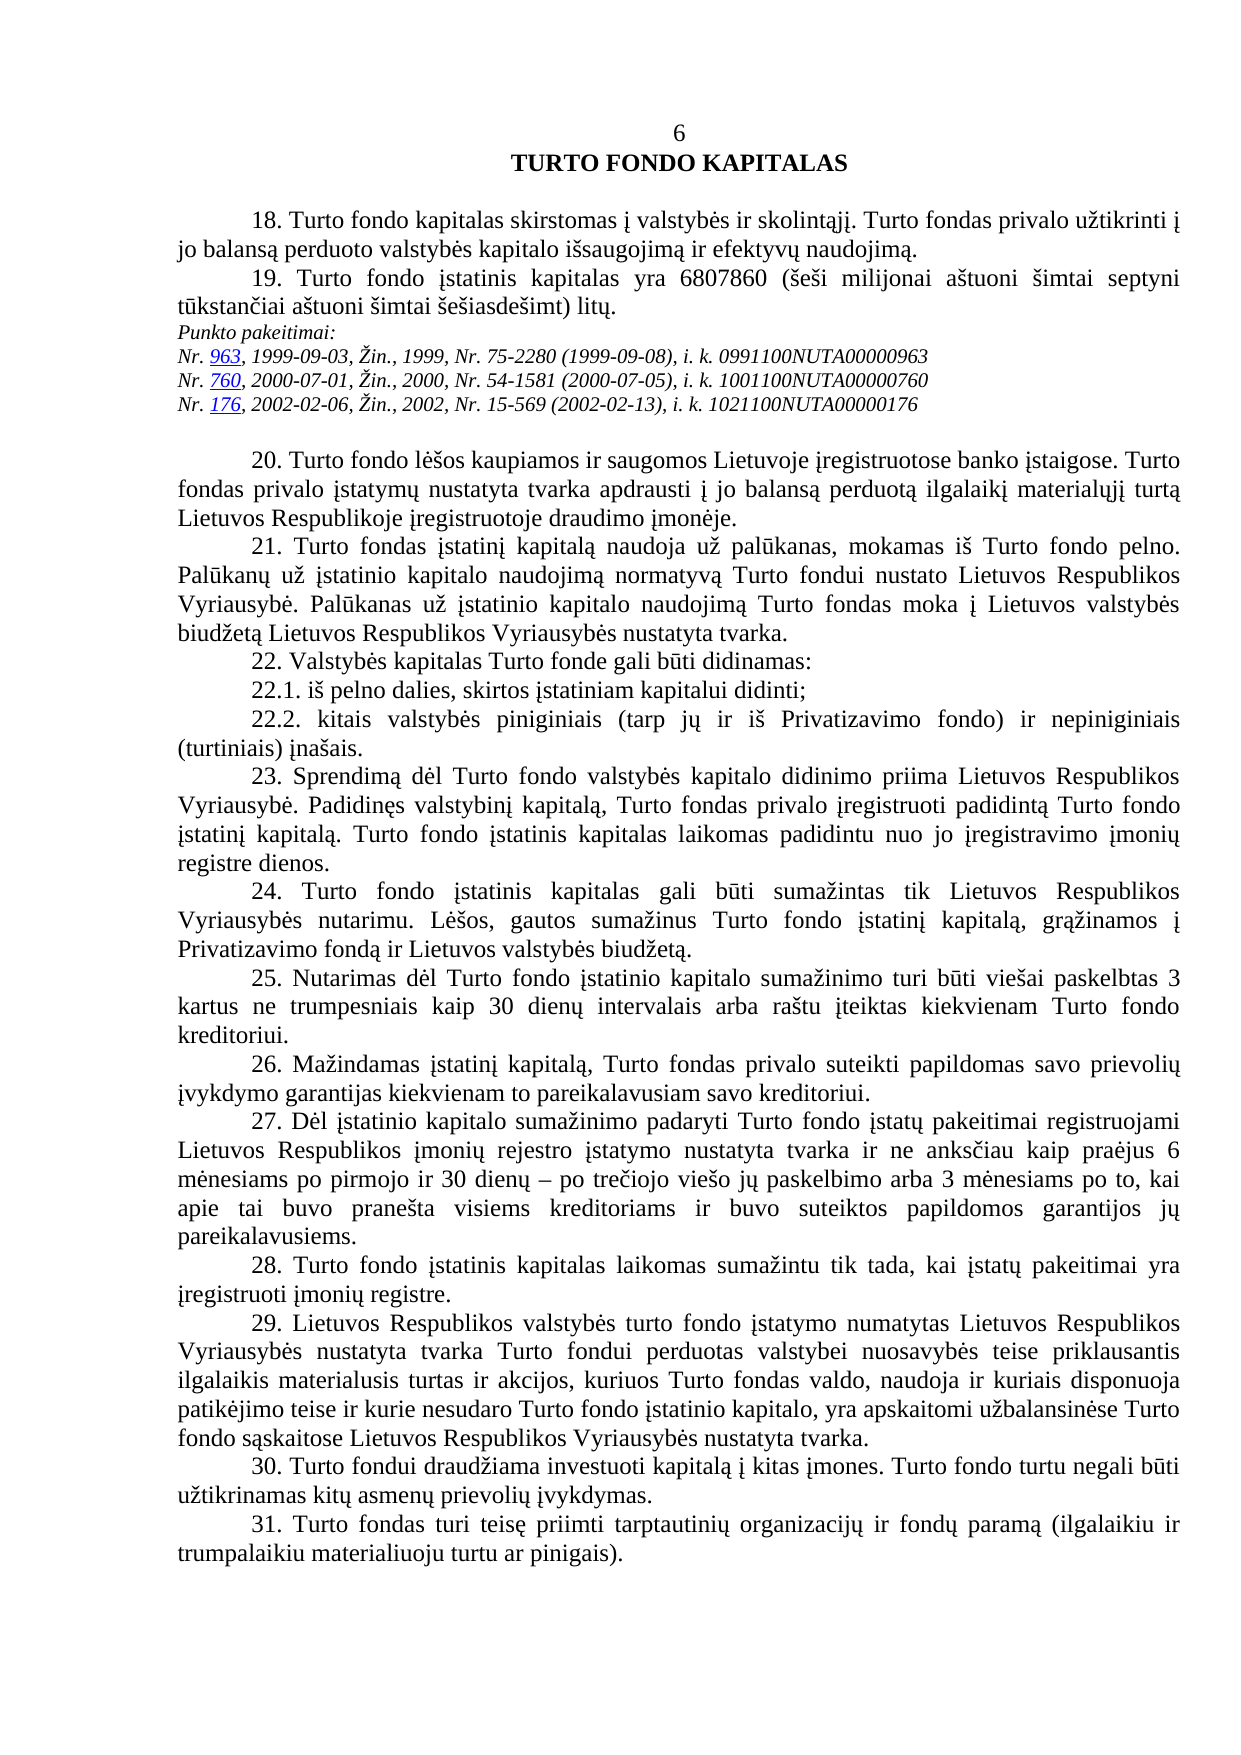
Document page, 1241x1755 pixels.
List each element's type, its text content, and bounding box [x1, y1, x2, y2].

text 22.1. iš pelno dalies, skirtos įstatiniam kapitalui didinti; [177, 675, 1181, 704]
text 29. Lietuvos Respublikos valstybės turto fondo įstatymo numatytas Lietuvos Respublikos Vyriausybės nustatyta tvarka Turto fondui perduotas valstybei nuosavybės teise priklausantis ilgalaikis materialusis turtas ir akcijos, kuriuos Turto fondas valdo, naudoja ir kuriais disponuoja patikėjimo teise ir kurie nesudaro Turto fondo įstatinio kapitalo, yra apskaitomi užbalansinėse Turto fondo sąskaitose Lietuvos Respublikos Vyriausybės nustatyta tvarka. [177, 1308, 1181, 1451]
text 31. Turto fondas turi teisę priimti tarptautinių organizacijų ir fondų paramą (ilgalaikiu ir trumpalaikiu materialiuoju turtu ar pinigais). [177, 1509, 1181, 1566]
text 21. Turto fondas įstatinį kapitalą naudoja už palūkanas, mokamas iš Turto fondo pelno. Palūkanų už įstatinio kapitalo naudojimą normatyvą Turto fondui nustato Lietuvos Respublikos Vyriausybė. Palūkanas už įstatinio kapitalo naudojimą Turto fondas moka į Lietuvos valstybės biudžetą Lietuvos Respublikos Vyriausybės nustatyta tvarka. [177, 531, 1181, 646]
text 19. Turto fondo įstatinis kapitalas yra 6807860 (šeši milijonai aštuoni šimtai septyni tūkstančiai aštuoni šimtai šešiasdešimt) litų. [177, 263, 1181, 320]
text 18. Turto fondo kapitalas skirstomas į valstybės ir skolintąjį. Turto fondas privalo užtikrinti į jo balansą perduoto valstybės kapitalo išsaugojimą ir efektyvų naudojimą. [177, 205, 1181, 263]
text 26. Mažindamas įstatinį kapitalą, Turto fondas privalo suteikti papildomas savo prievolių įvykdymo garantijas kiekvienam to pareikalavusiam savo kreditoriui. [177, 1049, 1181, 1106]
text Nr. 760, 2000-07-01, Žin., 2000, Nr. 54-1581 (2000-07-05), i. k. 1001100NUTA00000760 [177, 368, 1181, 392]
text 22. Valstybės kapitalas Turto fonde gali būti didinamas: [177, 646, 1181, 675]
text 24. Turto fondo įstatinis kapitalas gali būti sumažintas tik Lietuvos Respublikos Vyriausybės nutarimu. Lėšos, gautos sumažinus Turto fondo įstatinį kapitalą, grąžinamos į Privatizavimo fondą ir Lietuvos valstybės biudžetą. [177, 876, 1181, 963]
text 30. Turto fondui draudžiama investuoti kapitalą į kitas įmones. Turto fondo turtu negali būti užtikrinamas kitų asmenų prievolių įvykdymas. [177, 1451, 1181, 1509]
text 25. Nutarimas dėl Turto fondo įstatinio kapitalo sumažinimo turi būti viešai paskelbtas 3 kartus ne trumpesniais kaip 30 dienų intervalais arba raštu įteiktas kiekvienam Turto fondo kreditoriui. [177, 963, 1181, 1049]
text 28. Turto fondo įstatinis kapitalas laikomas sumažintu tik tada, kai įstatų pakeitimai yra įregistruoti įmonių registre. [177, 1250, 1181, 1308]
text 23. Sprendimą dėl Turto fondo valstybės kapitalo didinimo priima Lietuvos Respublikos Vyriausybė. Padidinęs valstybinį kapitalą, Turto fondas privalo įregistruoti padidintą Turto fondo įstatinį kapitalą. Turto fondo įstatinis kapitalas laikomas padidintu nuo jo įregistravimo įmonių registre dienos. [177, 761, 1181, 876]
text Nr. 963, 1999-09-03, Žin., 1999, Nr. 75-2280 (1999-09-08), i. k. 0991100NUTA00000963 [177, 344, 1181, 368]
text 20. Turto fondo lėšos kaupiamos ir saugomos Lietuvoje įregistruotose banko įstaigose. Turto fondas privalo įstatymų nustatyta tvarka apdrausti į jo balansą perduotą ilgalaikį materialųjį turtą Lietuvos Respublikoje įregistruotoje draudimo įmonėje. [177, 445, 1181, 531]
text Punkto pakeitimai: [177, 320, 1181, 344]
text Nr. 176, 2002-02-06, Žin., 2002, Nr. 15-569 (2002-02-13), i. k. 1021100NUTA00000176 [177, 392, 1181, 416]
text TURTO FONDO KAPITALAS [177, 148, 1181, 176]
text 22.2. kitais valstybės piniginiais (tarp jų ir iš Privatizavimo fondo) ir nepiniginiais (turtiniais) įnašais. [177, 704, 1181, 761]
text 27. Dėl įstatinio kapitalo sumažinimo padaryti Turto fondo įstatų pakeitimai registruojami Lietuvos Respublikos įmonių rejestro įstatymo nustatyta tvarka ir ne anksčiau kaip praėjus 6 mėnesiams po pirmojo ir 30 dienų – po trečiojo viešo jų paskelbimo arba 3 mėnesiams po to, kai apie tai buvo pranešta visiems kreditoriams ir buvo suteiktos papildomos garantijos jų pareikalavusiems. [177, 1106, 1181, 1250]
